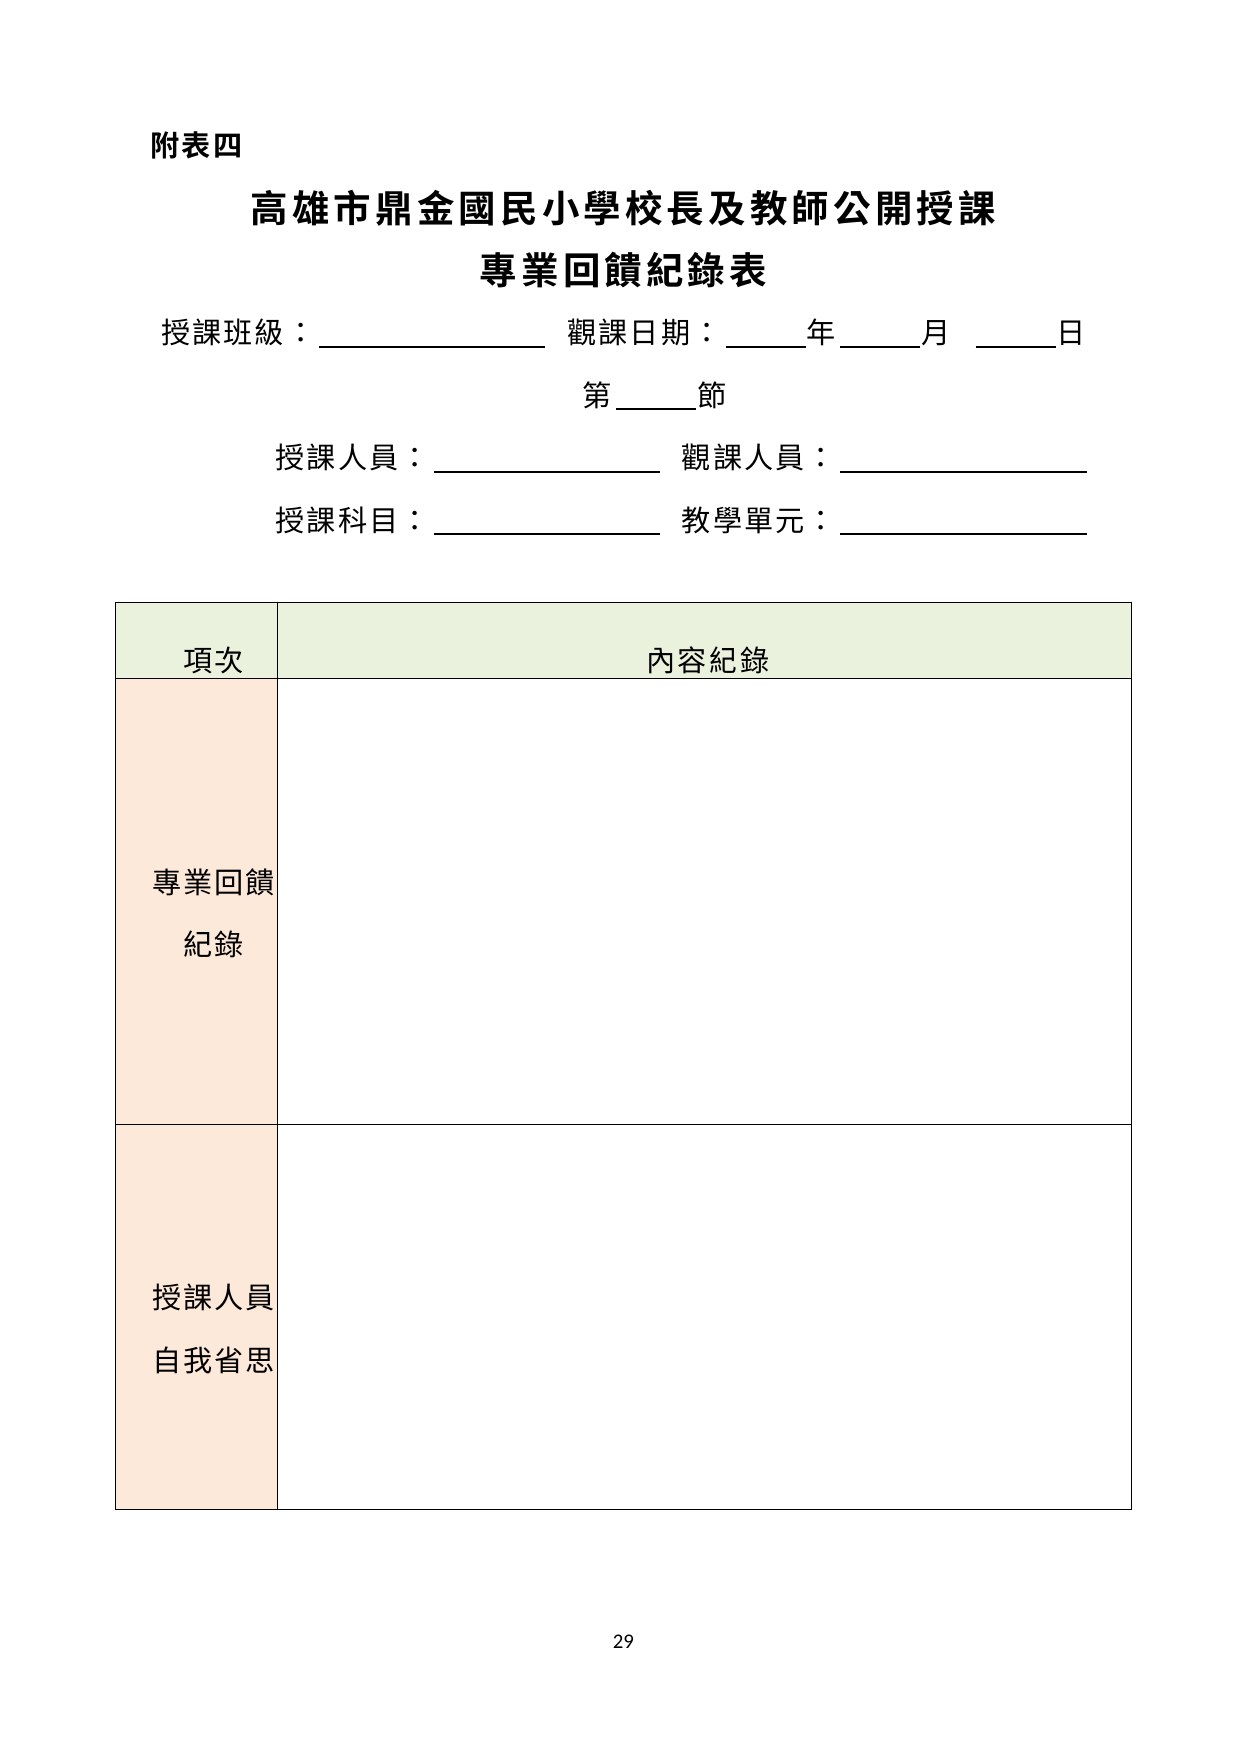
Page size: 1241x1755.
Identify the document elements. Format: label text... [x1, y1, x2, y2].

table_header 內容紀錄 [278, 603, 1131, 678]
table_cell [278, 1125, 1131, 1509]
text 附表四 [149, 102, 1097, 164]
text 授課科目： 教學單元： [207, 477, 1097, 539]
text 高雄市鼎金國民小學校長及教師公開授課 [149, 164, 1097, 227]
table_header 項次 [116, 603, 277, 678]
text 授課班級： 觀課日期： 年 月 日第 節 [149, 289, 1097, 414]
table_cell [278, 679, 1131, 1124]
table_cell 專業回饋 紀錄 [116, 679, 277, 1124]
text 專業回饋紀錄表 [149, 227, 1097, 289]
text 授課人員： 觀課人員： [207, 414, 1097, 477]
table_cell 授課人員 自我省思 [116, 1125, 277, 1509]
